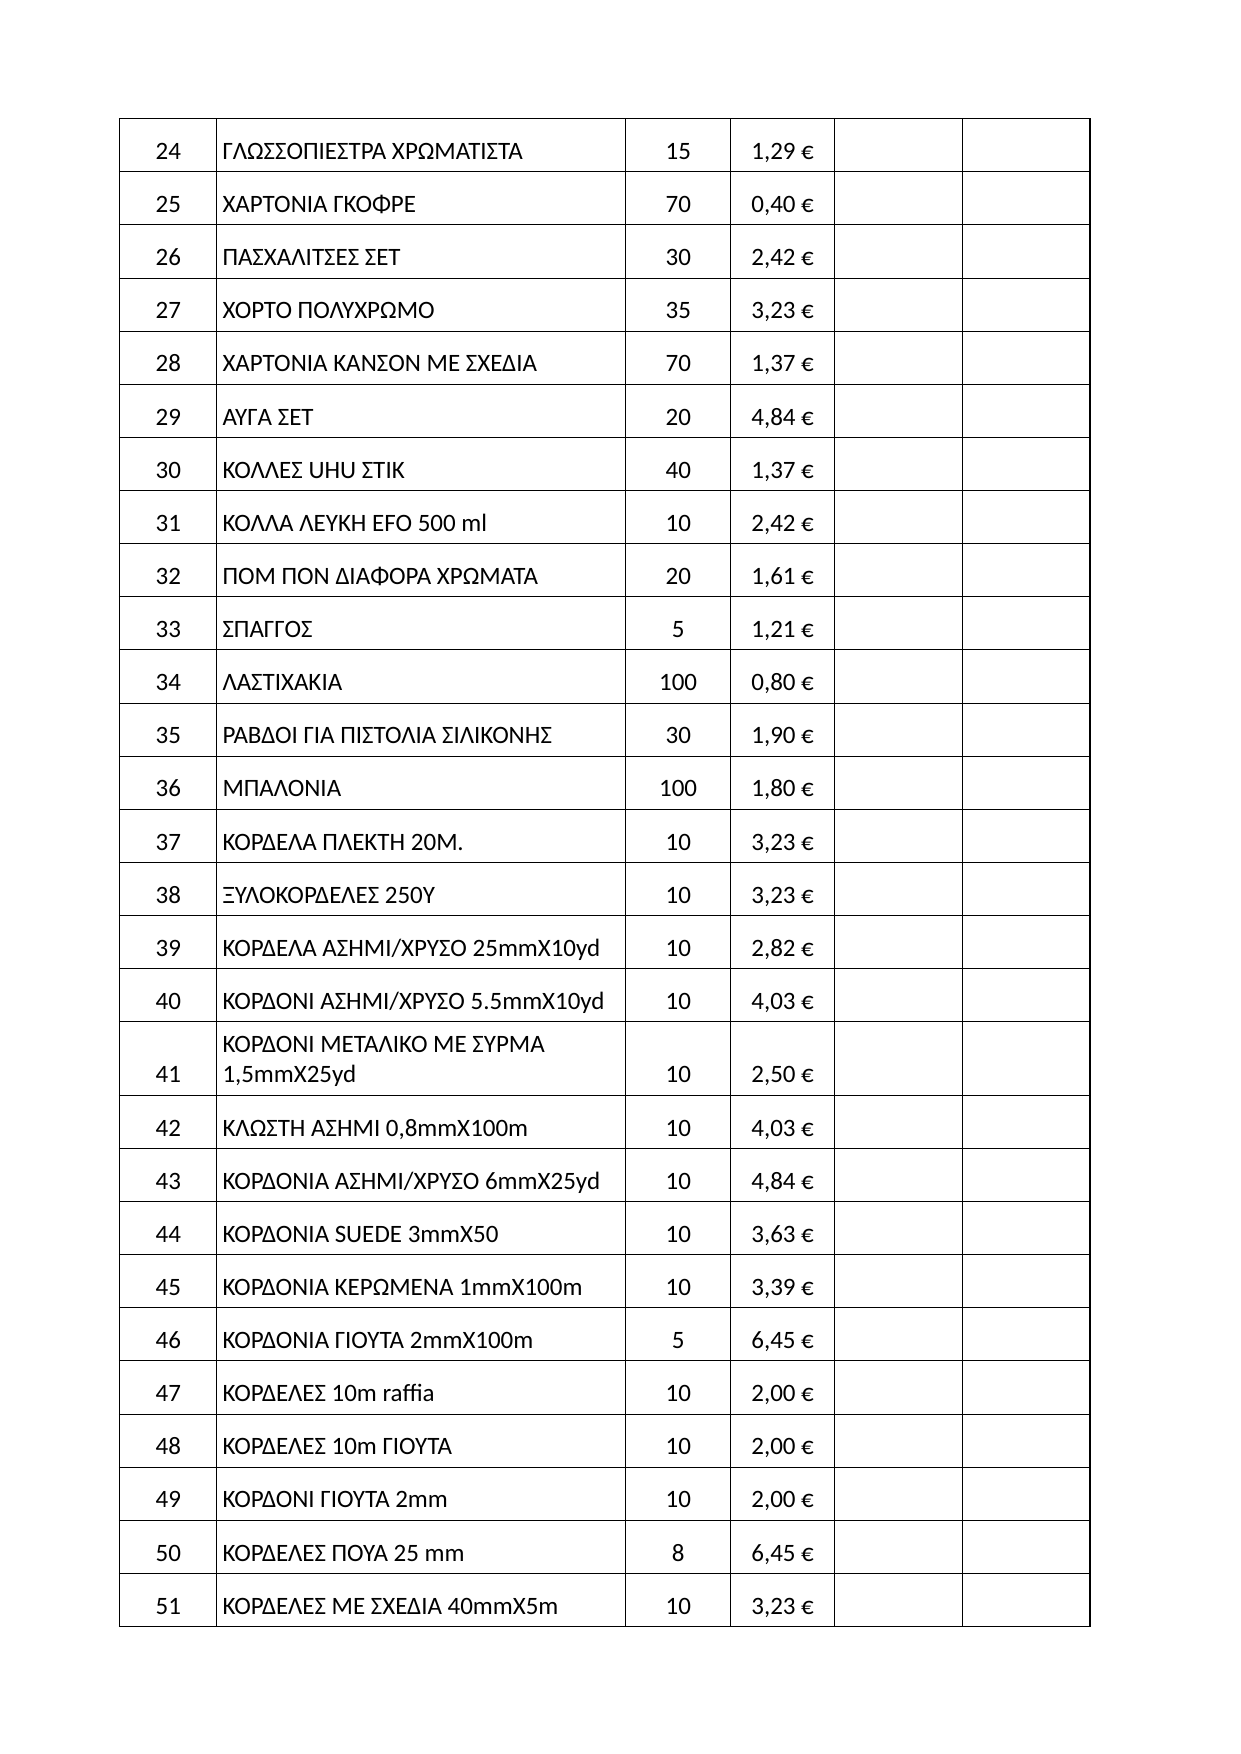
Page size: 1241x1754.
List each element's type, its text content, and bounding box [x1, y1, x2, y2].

table_cell 10 [626, 1255, 730, 1307]
table_cell 70 [626, 332, 730, 384]
table_cell 10 [626, 1096, 730, 1148]
table_cell 100 [626, 650, 730, 702]
table_cell [835, 1521, 962, 1573]
table_cell ΜΠΑΛΟΝΙΑ [217, 757, 625, 809]
table_cell 36 [120, 757, 216, 809]
table_cell 3,23 € [731, 279, 834, 331]
table_cell [963, 1202, 1089, 1254]
table_cell [963, 119, 1089, 171]
table_cell 0,80 € [731, 650, 834, 702]
table_cell ΚΟΡΔΟΝΙΑ ΓΙΟΥΤΑ 2mmX100m [217, 1308, 625, 1360]
table_cell [835, 1022, 962, 1095]
table_cell [835, 810, 962, 862]
table_cell 27 [120, 279, 216, 331]
table_cell ΚΟΡΔΟΝΙΑ SUEDE 3mmX50 [217, 1202, 625, 1254]
table_cell [963, 757, 1089, 809]
table_cell [963, 810, 1089, 862]
table_cell 5 [626, 597, 730, 649]
table_cell ΑΥΓΑ ΣΕΤ [217, 385, 625, 437]
table_cell ΠΟΜ ΠΟΝ ΔΙΑΦΟΡΑ ΧΡΩΜΑΤΑ [217, 544, 625, 596]
table_cell ΚΟΡΔΕΛΑ ΠΛΕΚΤΗ 20M. [217, 810, 625, 862]
table_cell 44 [120, 1202, 216, 1254]
table_cell 10 [626, 810, 730, 862]
table_cell [963, 1149, 1089, 1201]
table_cell ΣΠΑΓΓΟΣ [217, 597, 625, 649]
table_cell [963, 332, 1089, 384]
table_cell [835, 1574, 962, 1626]
table_cell [835, 597, 962, 649]
table_cell 48 [120, 1415, 216, 1467]
table_cell [835, 385, 962, 437]
table_cell 10 [626, 1415, 730, 1467]
table_cell 5 [626, 1308, 730, 1360]
table_cell [835, 279, 962, 331]
table_cell ΡΑΒΔΟΙ ΓΙΑ ΠΙΣΤΟΛΙΑ ΣΙΛΙΚΟΝΗΣ [217, 704, 625, 756]
table_cell [963, 385, 1089, 437]
table_cell ΚΟΡΔΕΛΑ ΑΣΗΜΙ/ΧΡΥΣΟ 25mmX10yd [217, 916, 625, 968]
table_cell 1,61 € [731, 544, 834, 596]
table_cell [835, 544, 962, 596]
table_cell ΧΑΡΤΟΝΙΑ ΚΑΝΣΟΝ ΜΕ ΣΧΕΔΙΑ [217, 332, 625, 384]
table_cell 20 [626, 385, 730, 437]
table_cell 100 [626, 757, 730, 809]
table_cell 10 [626, 1149, 730, 1201]
table_cell 0,40 € [731, 172, 834, 224]
table_cell 3,39 € [731, 1255, 834, 1307]
table_cell 32 [120, 544, 216, 596]
table_cell [835, 969, 962, 1021]
table_cell 2,42 € [731, 225, 834, 277]
table_cell [963, 225, 1089, 277]
table_cell 28 [120, 332, 216, 384]
table_cell [835, 1308, 962, 1360]
table_cell [963, 1574, 1089, 1626]
table_cell ΓΛΩΣΣΟΠΙΕΣΤΡΑ ΧΡΩΜΑΤΙΣΤΑ [217, 119, 625, 171]
table_cell 35 [626, 279, 730, 331]
table_cell ΚΟΡΔΕΛΕΣ ΜΕ ΣΧΕΔΙΑ 40mmX5m [217, 1574, 625, 1626]
table_cell [963, 863, 1089, 915]
table_cell [963, 1096, 1089, 1148]
table_cell ΚΟΡΔΟΝΙ ΜΕΤΑΛΙΚΟ ΜΕ ΣΥΡΜΑ 1,5mmX25yd [217, 1022, 625, 1095]
table_cell [835, 1255, 962, 1307]
table_cell 6,45 € [731, 1308, 834, 1360]
table_cell [963, 1308, 1089, 1360]
table_cell [835, 1468, 962, 1520]
table_cell ΚΟΡΔΕΛΕΣ 10m ΓΙΟΥΤΑ [217, 1415, 625, 1467]
table_cell ΧΟΡΤΟ ΠΟΛΥΧΡΩΜΟ [217, 279, 625, 331]
table_cell [963, 704, 1089, 756]
table_cell 15 [626, 119, 730, 171]
table_cell [835, 1096, 962, 1148]
table_cell ΧΑΡΤΟΝΙΑ ΓΚΟΦΡΕ [217, 172, 625, 224]
table_cell 45 [120, 1255, 216, 1307]
table_cell 1,37 € [731, 438, 834, 490]
table_cell 2,00 € [731, 1468, 834, 1520]
table_cell 38 [120, 863, 216, 915]
table_cell [835, 491, 962, 543]
table_cell [963, 1255, 1089, 1307]
table_cell [963, 1022, 1089, 1095]
table_cell [835, 863, 962, 915]
table_cell 8 [626, 1521, 730, 1573]
table_cell [963, 544, 1089, 596]
table_cell 4,84 € [731, 1149, 834, 1201]
table_cell 10 [626, 1468, 730, 1520]
table_cell 1,90 € [731, 704, 834, 756]
table_cell [963, 1361, 1089, 1413]
table_cell 1,37 € [731, 332, 834, 384]
table_cell ΠΑΣΧΑΛΙΤΣΕΣ ΣΕΤ [217, 225, 625, 277]
table_cell [835, 225, 962, 277]
table_cell [963, 597, 1089, 649]
table_cell [963, 916, 1089, 968]
table_cell 20 [626, 544, 730, 596]
table_cell 37 [120, 810, 216, 862]
table_cell [963, 969, 1089, 1021]
table_cell 33 [120, 597, 216, 649]
table_cell 24 [120, 119, 216, 171]
table_cell 10 [626, 969, 730, 1021]
table_cell 3,23 € [731, 1574, 834, 1626]
table_cell [835, 1202, 962, 1254]
table_cell 39 [120, 916, 216, 968]
table_cell 50 [120, 1521, 216, 1573]
table_cell 10 [626, 1361, 730, 1413]
table_cell 30 [120, 438, 216, 490]
table_cell [835, 1361, 962, 1413]
table_cell ΚΟΡΔΟΝΙ ΑΣΗΜΙ/ΧΡΥΣΟ 5.5mmX10yd [217, 969, 625, 1021]
table_cell 40 [626, 438, 730, 490]
table_cell 34 [120, 650, 216, 702]
table_cell ΚΟΛΛΑ ΛΕΥΚΗ ΕFO 500 ml [217, 491, 625, 543]
table_cell 10 [626, 491, 730, 543]
table_cell 4,03 € [731, 1096, 834, 1148]
table_cell 51 [120, 1574, 216, 1626]
table_cell [835, 757, 962, 809]
table_cell 1,29 € [731, 119, 834, 171]
table_cell 10 [626, 1202, 730, 1254]
table_cell 2,00 € [731, 1361, 834, 1413]
table_cell [835, 650, 962, 702]
table_cell 10 [626, 863, 730, 915]
table_cell 4,84 € [731, 385, 834, 437]
table_cell [835, 1415, 962, 1467]
table_cell 3,23 € [731, 863, 834, 915]
table_cell ΛΑΣΤΙΧΑΚΙΑ [217, 650, 625, 702]
table_cell [963, 279, 1089, 331]
table_cell [963, 172, 1089, 224]
table_cell 1,21 € [731, 597, 834, 649]
table_cell ΚΟΡΔΟΝΙΑ ΑΣΗΜΙ/ΧΡΥΣΟ 6mmX25yd [217, 1149, 625, 1201]
table_cell 2,50 € [731, 1022, 834, 1095]
table_cell 25 [120, 172, 216, 224]
table_cell [835, 916, 962, 968]
table_cell 3,23 € [731, 810, 834, 862]
table_cell KOΡΔΟΝΙΑ ΚΕΡΩΜΕΝΑ 1mmX100m [217, 1255, 625, 1307]
table_cell 40 [120, 969, 216, 1021]
table_cell 47 [120, 1361, 216, 1413]
table_cell 42 [120, 1096, 216, 1148]
table_cell 70 [626, 172, 730, 224]
table_cell 35 [120, 704, 216, 756]
table_cell 46 [120, 1308, 216, 1360]
table_cell 2,00 € [731, 1415, 834, 1467]
table_cell 10 [626, 1574, 730, 1626]
table_cell 49 [120, 1468, 216, 1520]
table_cell ΚΟΡΔΕΛΕΣ ΠΟΥΑ 25 mm [217, 1521, 625, 1573]
table_cell [963, 491, 1089, 543]
table_cell 26 [120, 225, 216, 277]
table_cell ΚΛΩΣΤΗ ΑΣΗΜΙ 0,8mmX100m [217, 1096, 625, 1148]
table_cell [835, 119, 962, 171]
table_cell 10 [626, 916, 730, 968]
table_cell ΞΥΛΟΚΟΡΔΕΛΕΣ 250Υ [217, 863, 625, 915]
table_cell ΚΟΡΔΟΝΙ ΓΙΟΥΤΑ 2mm [217, 1468, 625, 1520]
table_cell [963, 1468, 1089, 1520]
table_cell [963, 650, 1089, 702]
table_cell 43 [120, 1149, 216, 1201]
table_cell 1,80 € [731, 757, 834, 809]
table_cell ΚΟΡΔΕΛΕΣ 10m raffia [217, 1361, 625, 1413]
table_cell 31 [120, 491, 216, 543]
table_cell [963, 438, 1089, 490]
table_cell [835, 172, 962, 224]
table_cell 2,42 € [731, 491, 834, 543]
table_cell 6,45 € [731, 1521, 834, 1573]
table_cell [963, 1521, 1089, 1573]
table_cell [835, 1149, 962, 1201]
table_cell ΚΟΛΛΕΣ UHU ΣΤΙΚ [217, 438, 625, 490]
table_cell [963, 1415, 1089, 1467]
table_cell 30 [626, 704, 730, 756]
table_cell 4,03 € [731, 969, 834, 1021]
table_cell 3,63 € [731, 1202, 834, 1254]
table_cell [835, 704, 962, 756]
table_cell 41 [120, 1022, 216, 1095]
table_cell [835, 332, 962, 384]
table_cell 10 [626, 1022, 730, 1095]
table_cell [835, 438, 962, 490]
table_cell 29 [120, 385, 216, 437]
table_cell 2,82 € [731, 916, 834, 968]
table_cell 30 [626, 225, 730, 277]
